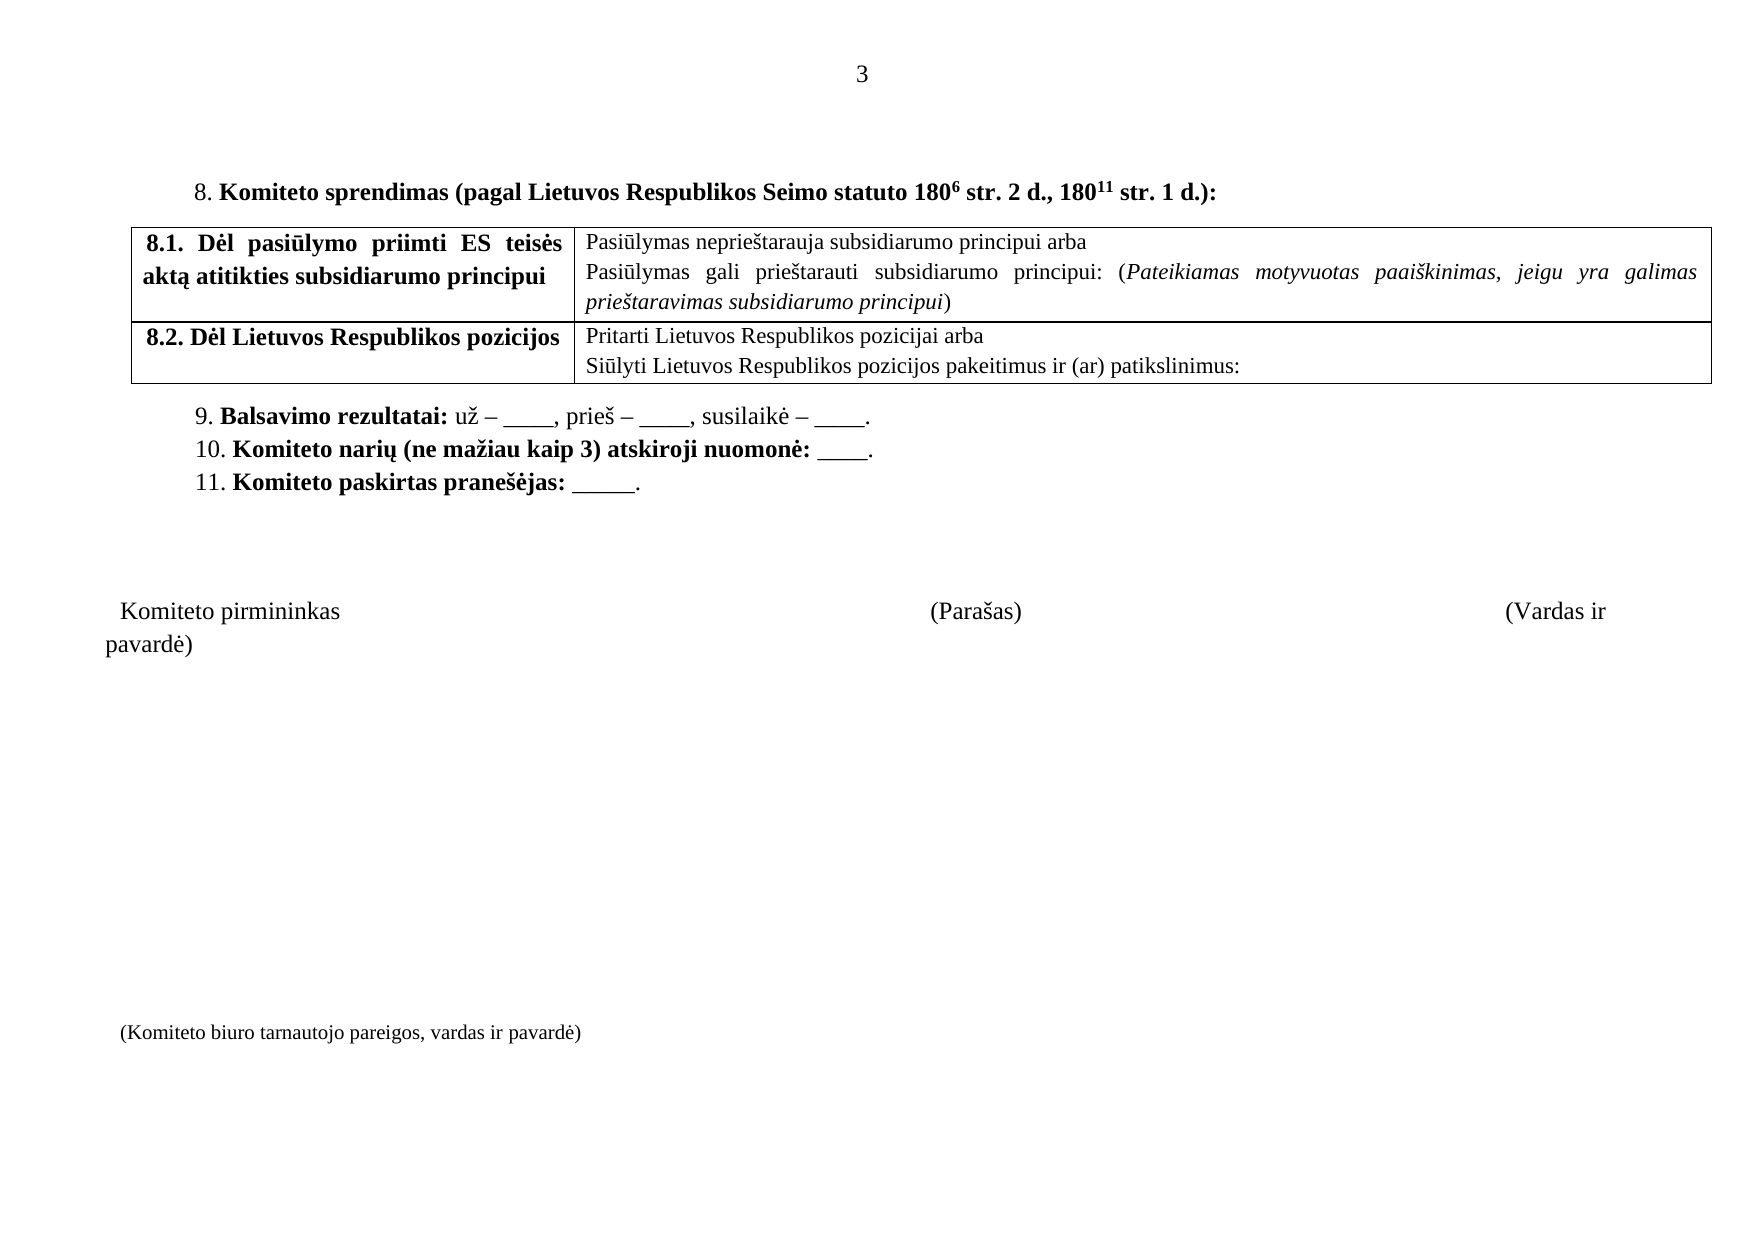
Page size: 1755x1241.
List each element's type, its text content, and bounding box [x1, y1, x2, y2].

table_header 8.1. Dėl pasiūlymo priimti ES teisės aktą atitikties subsidiarumo principui [132, 228, 574, 321]
table_header Pasiūlymas neprieštarauja subsidiarumo principui arba Pasiūlymas gali prieštarauti subsidiarumo principui: (Pateikiamas motyvuotas paaiškinimas, jeigu yra galimas prieštaravimas subsidiarumo principui) [575, 228, 1711, 321]
text 9. Balsavimo rezultatai: už – ____, prieš – ____, susilaikė – ____. [120, 401, 1604, 429]
text Komiteto pirmininkas (Parašas) (Vardas ir pavardė) [105, 596, 1607, 658]
table_cell Pritarti Lietuvos Respublikos pozicijai arba Siūlyti Lietuvos Respublikos pozicijos pakeitimus ir (ar) patikslinimus: [575, 323, 1711, 383]
text 8. Komiteto sprendimas (pagal Lietuvos Respublikos Seimo statuto 1806 str. 2 d., 18011 str. 1 d.): [120, 177, 1604, 206]
table_cell 8.2. Dėl Lietuvos Respublikos pozicijos [132, 323, 574, 383]
text (Komiteto biuro tarnautojo pareigos, vardas ir pavardė) [120, 1020, 1700, 1044]
text 11. Komiteto paskirtas pranešėjas: _____. [120, 467, 1604, 496]
text 10. Komiteto narių (ne mažiau kaip 3) atskiroji nuomonė: ____. [120, 434, 1604, 462]
